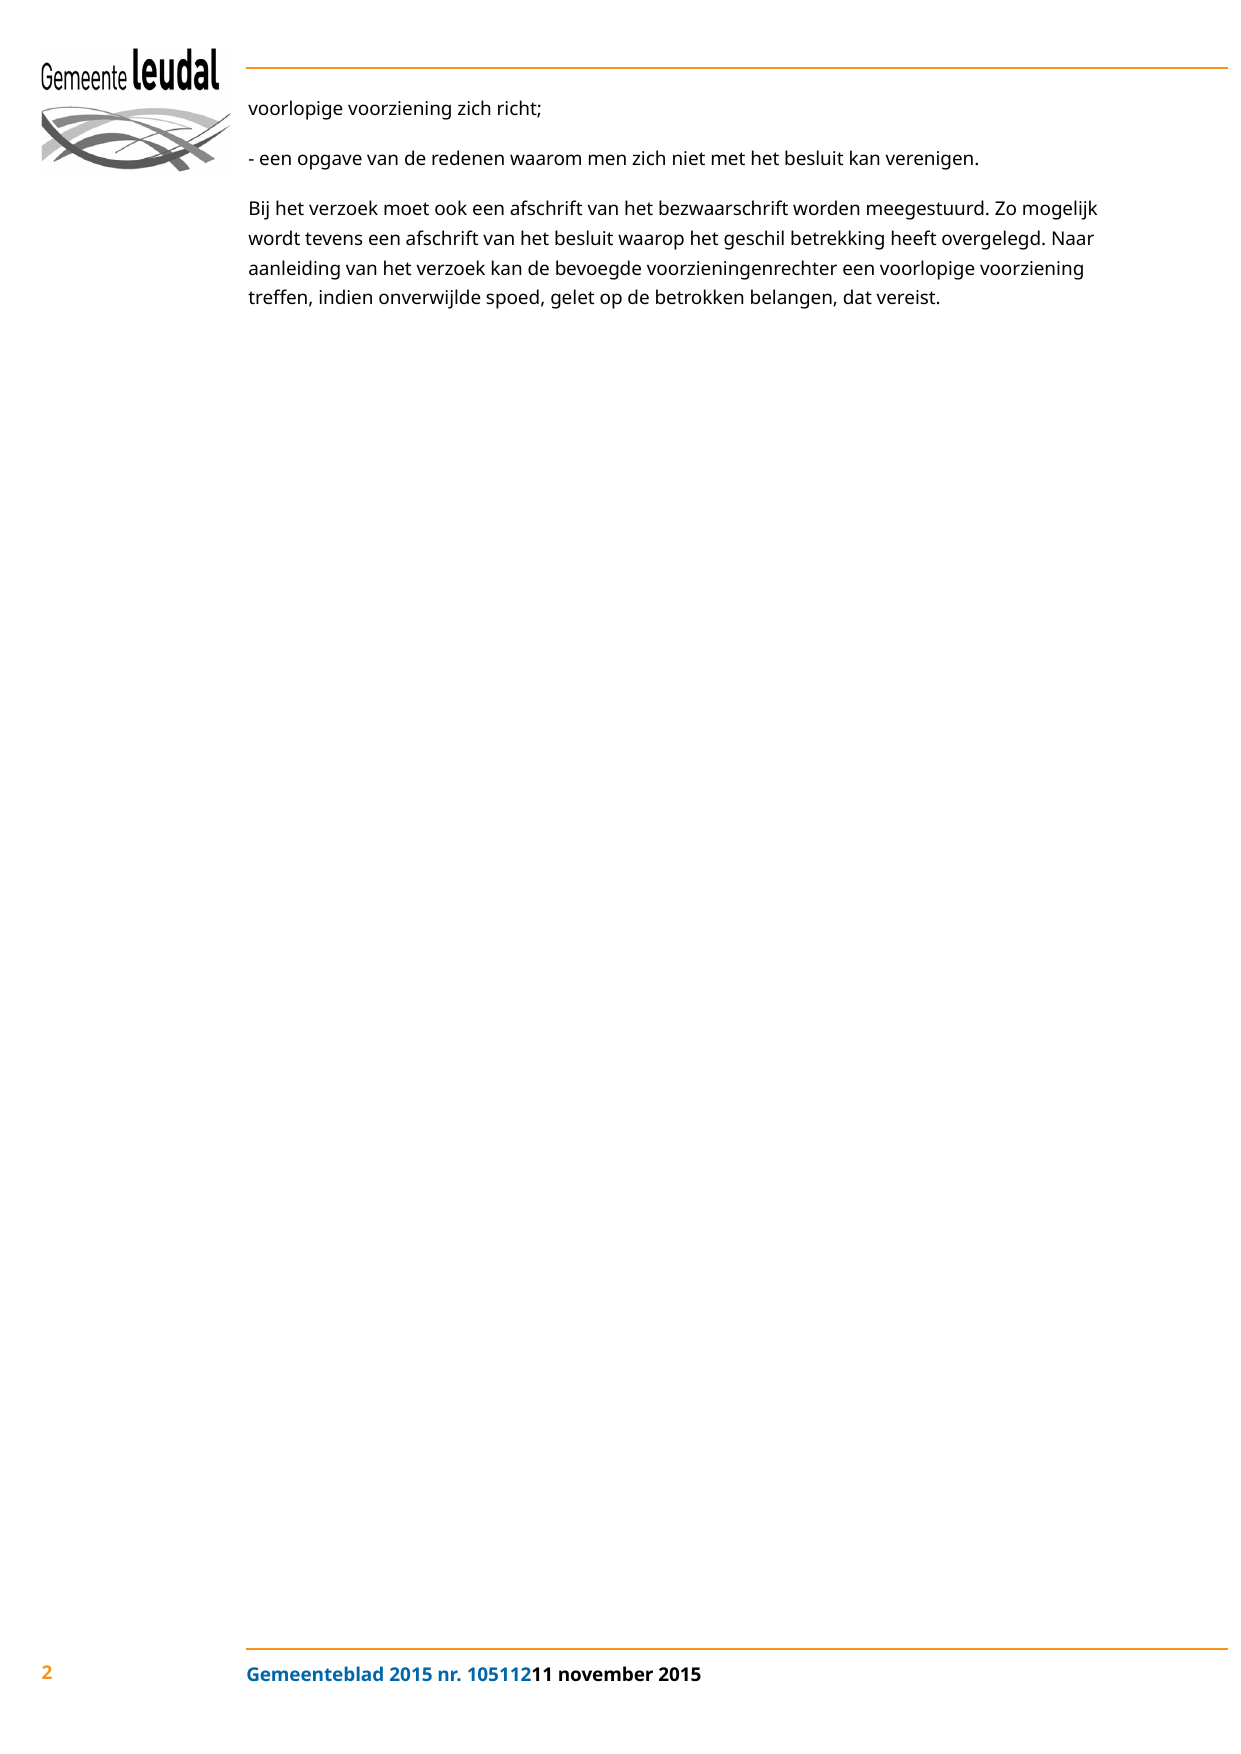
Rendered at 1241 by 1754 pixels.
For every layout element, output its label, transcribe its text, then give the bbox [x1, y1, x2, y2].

text - een opgave van de redenen waarom men zich niet met het besluit kan verenigen. [248, 145, 1152, 171]
picture [41, 47, 231, 172]
text voorlopige voorziening zich richt; [248, 95, 1152, 121]
text Bij het verzoek moet ook een afschrift van het bezwaarschrift worden meegestuurd. Zo mogelijk wordt tevens een afschrift van het besluit waarop het geschil betrekking heeft overgelegd. Naar aanleiding van het verzoek kan de bevoegde voorzieningenrechter een voorlopige voorziening treffen, indien onverwijlde spoed, gelet op de betrokken belangen, dat vereist. [248, 196, 1152, 310]
